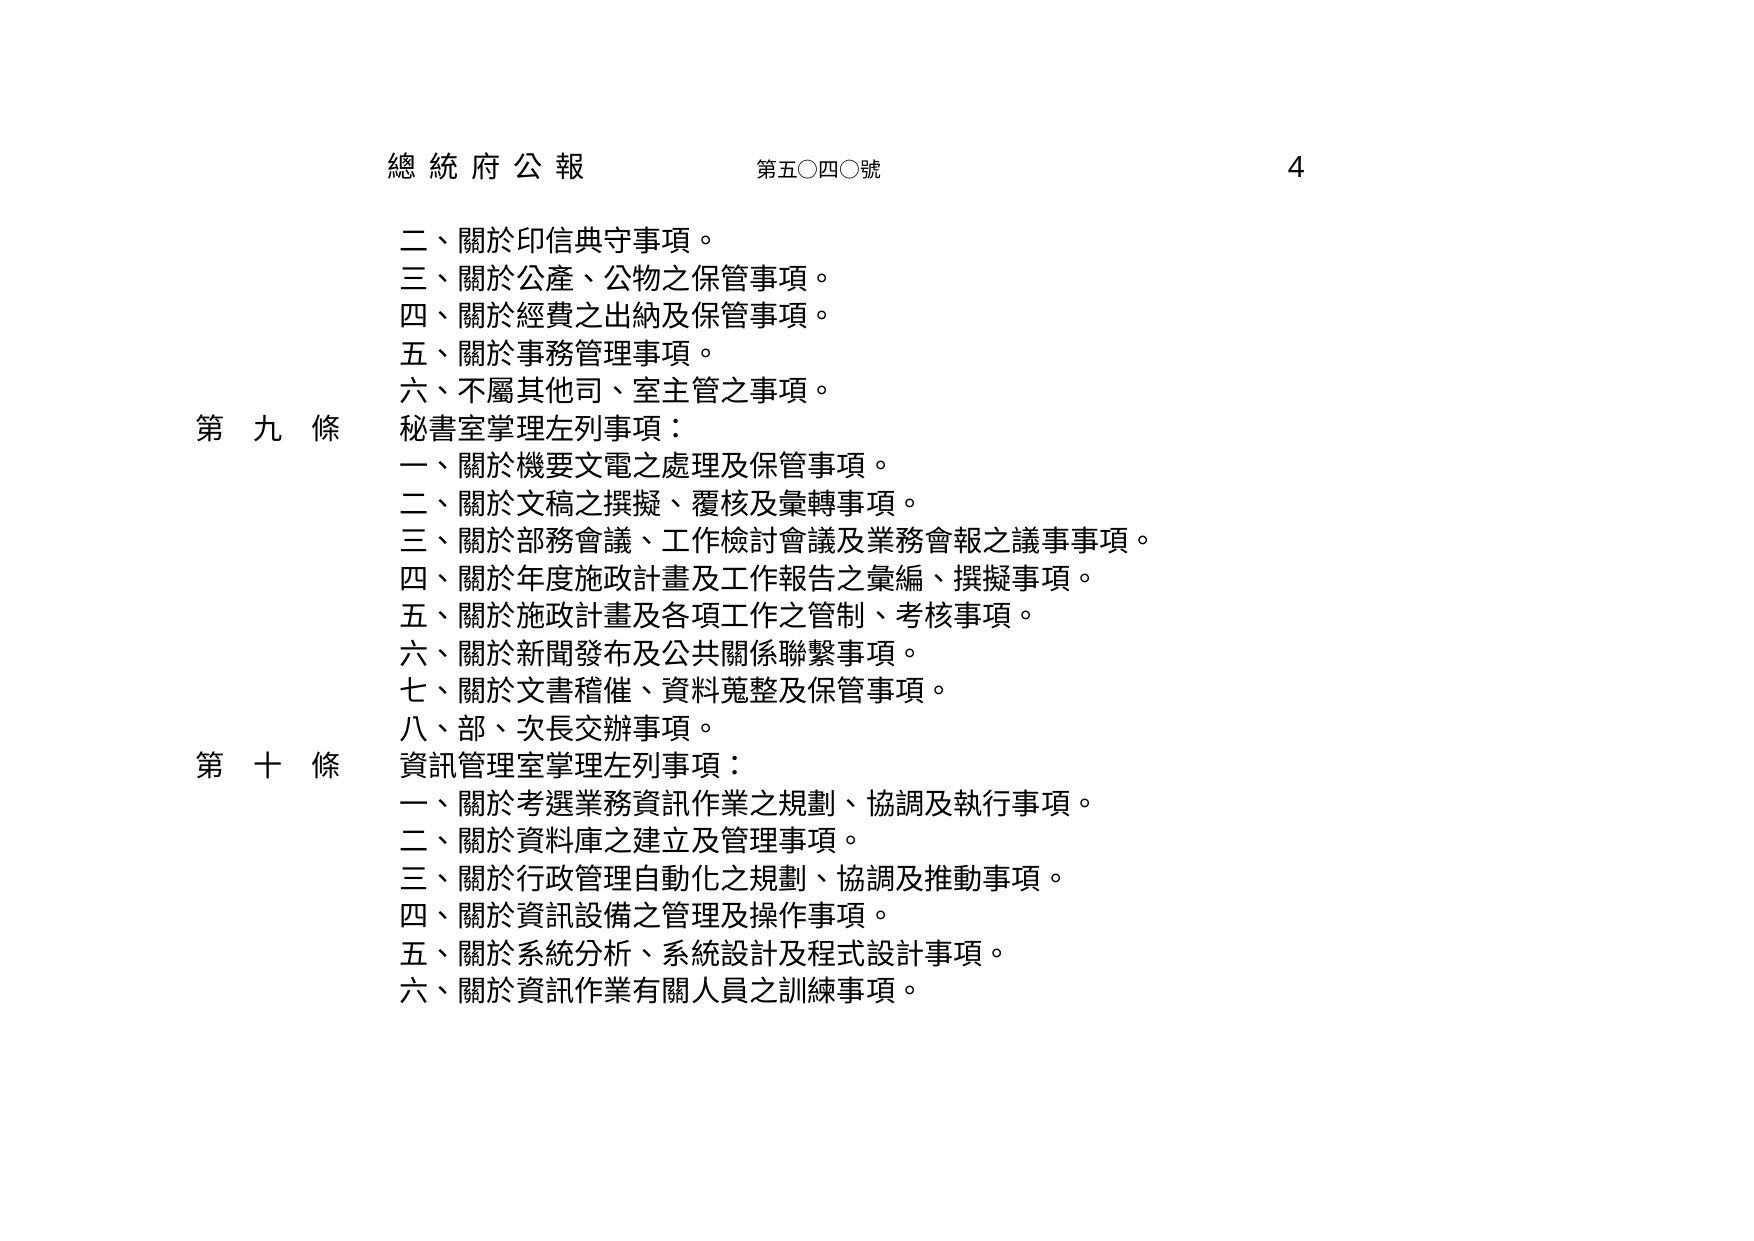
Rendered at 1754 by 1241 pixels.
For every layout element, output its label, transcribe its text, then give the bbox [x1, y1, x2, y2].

text 五、關於系統分析、系統設計及程式設計事項。 [399, 934, 1559, 972]
text 三、關於公產、公物之保管事項。 [399, 259, 1559, 297]
text 六、關於新聞發布及公共關係聯繫事項。 [399, 634, 1559, 672]
text 一、關於機要文電之處理及保管事項。 [399, 447, 1559, 484]
text 五、關於施政計畫及各項工作之管制、考核事項。 [399, 597, 1559, 634]
text 八、部、次長交辦事項。 [399, 709, 1559, 747]
text 六、關於資訊作業有關人員之訓練事項。 [399, 972, 1559, 1009]
text 四、關於資訊設備之管理及操作事項。 [399, 897, 1559, 934]
text 第 十 條 資訊管理室掌理左列事項： [195, 747, 1559, 784]
text 四、關於年度施政計畫及工作報告之彙編、撰擬事項。 [399, 559, 1559, 597]
text 六、不屬其他司、室主管之事項。 [399, 372, 1559, 409]
text 一、關於考選業務資訊作業之規劃、協調及執行事項。 [399, 784, 1559, 822]
text 三、關於部務會議、工作檢討會議及業務會報之議事事項。 [399, 522, 1559, 559]
text 二、關於文稿之撰擬、覆核及彙轉事項。 [399, 484, 1559, 522]
text 五、關於事務管理事項。 [399, 334, 1559, 372]
text 七、關於文書稽催、資料蒐整及保管事項。 [399, 672, 1559, 709]
text 四、關於經費之出納及保管事項。 [399, 297, 1559, 334]
text 二、關於印信典守事項。 [399, 222, 1559, 259]
text 二、關於資料庫之建立及管理事項。 [399, 822, 1559, 859]
text 三、關於行政管理自動化之規劃、協調及推動事項。 [399, 859, 1559, 897]
text 第 九 條 秘書室掌理左列事項： [195, 409, 1559, 447]
